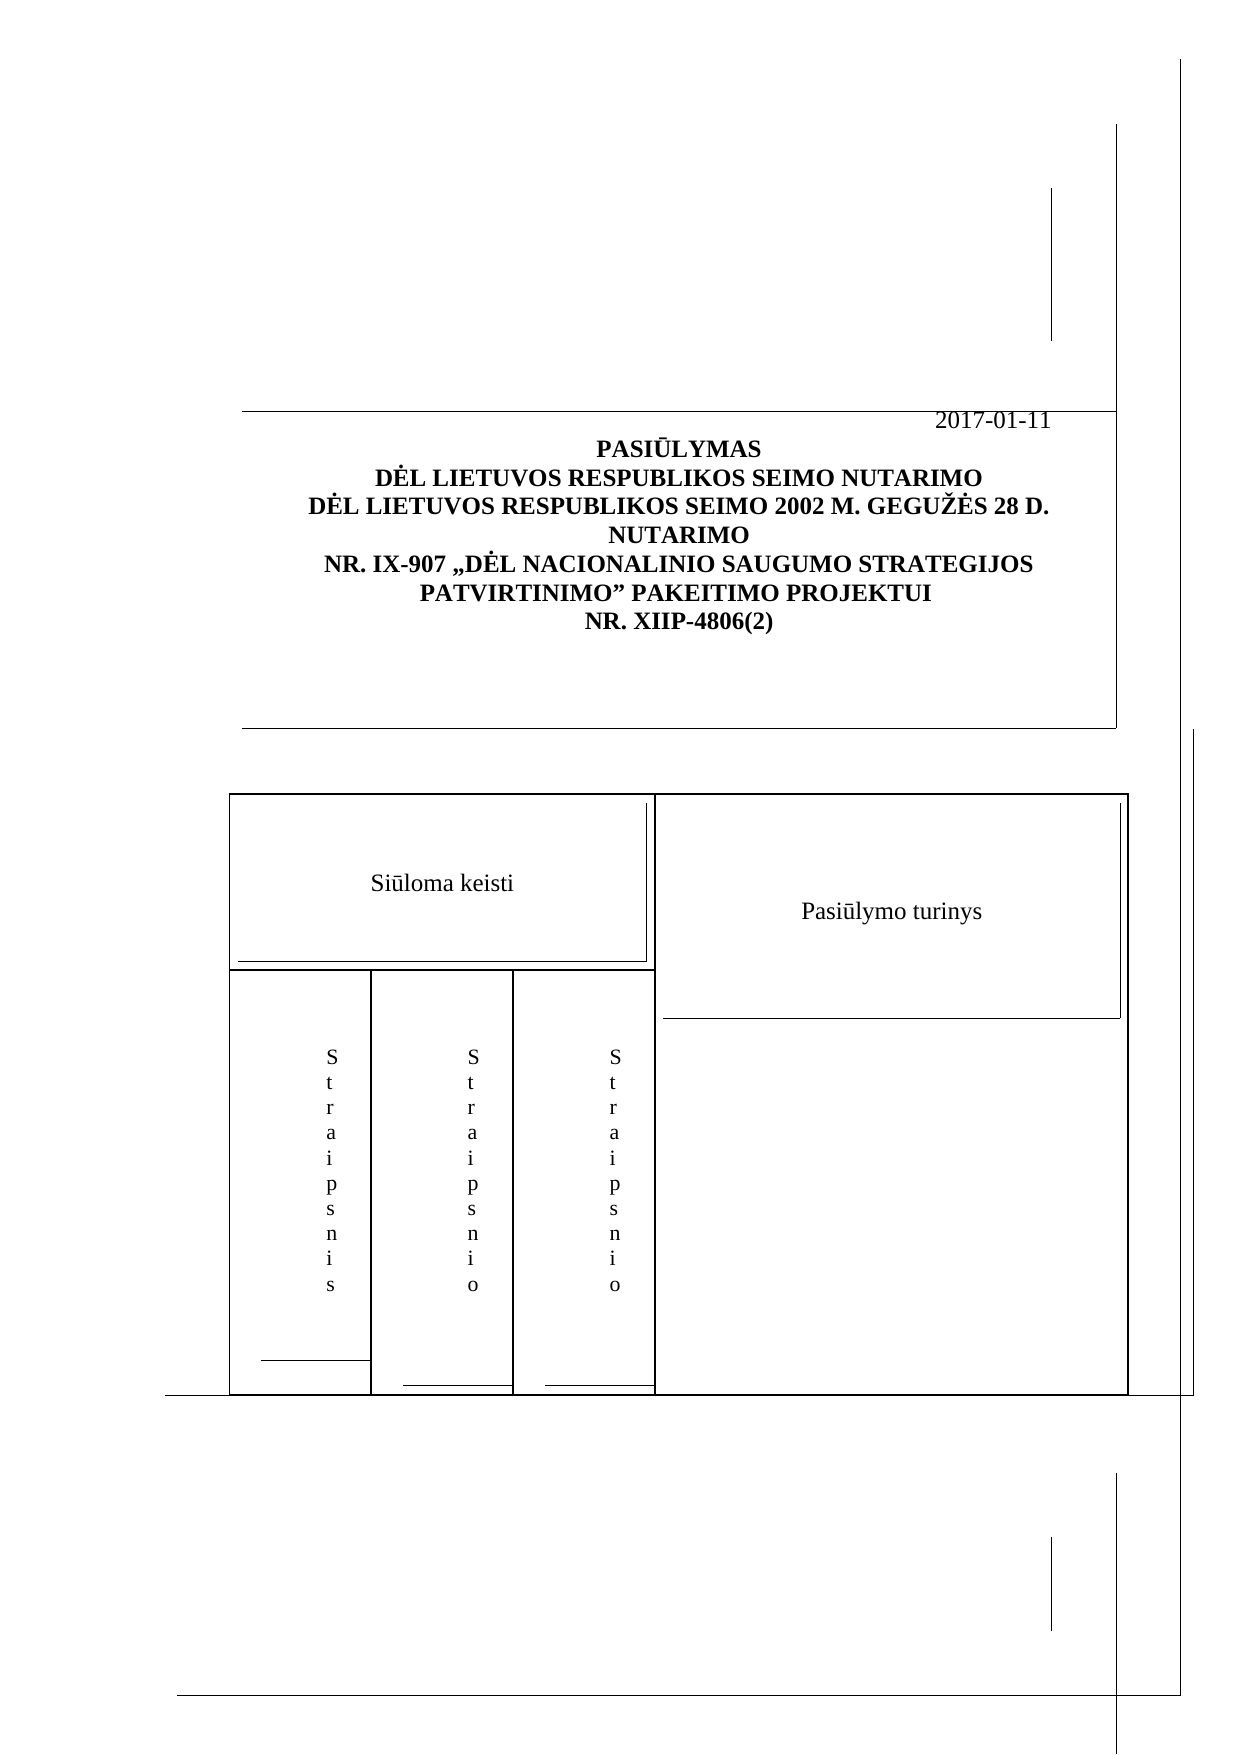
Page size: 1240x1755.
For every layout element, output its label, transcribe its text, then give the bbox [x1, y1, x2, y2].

table_header Siūloma keisti [230, 795, 654, 969]
table_cell Straipsnio [372, 971, 512, 1394]
table_cell Straipsnio [514, 971, 654, 1394]
text NR. XIIP-4806(2) [242, 606, 1116, 635]
text NR. IX-907 „DĖL NACIONALINIO SAUGUMO STRATEGIJOS PATVIRTINIMO” PAKEITIMO PROJEKTUI [242, 549, 1116, 606]
text DĖL LIETUVOS RESPUBLIKOS SEIMO 2002 M. GEGUŽĖS 28 D. NUTARIMO [242, 491, 1116, 549]
table_cell Straipsnis [230, 971, 370, 1394]
table_header Pasiūlymo turinys [656, 795, 1127, 1394]
text DĖL LIETUVOS RESPUBLIKOS SEIMO NUTARIMO [242, 463, 1116, 491]
text 2017-01-11 [242, 341, 1116, 434]
text PASIŪLYMAS [242, 434, 1116, 463]
